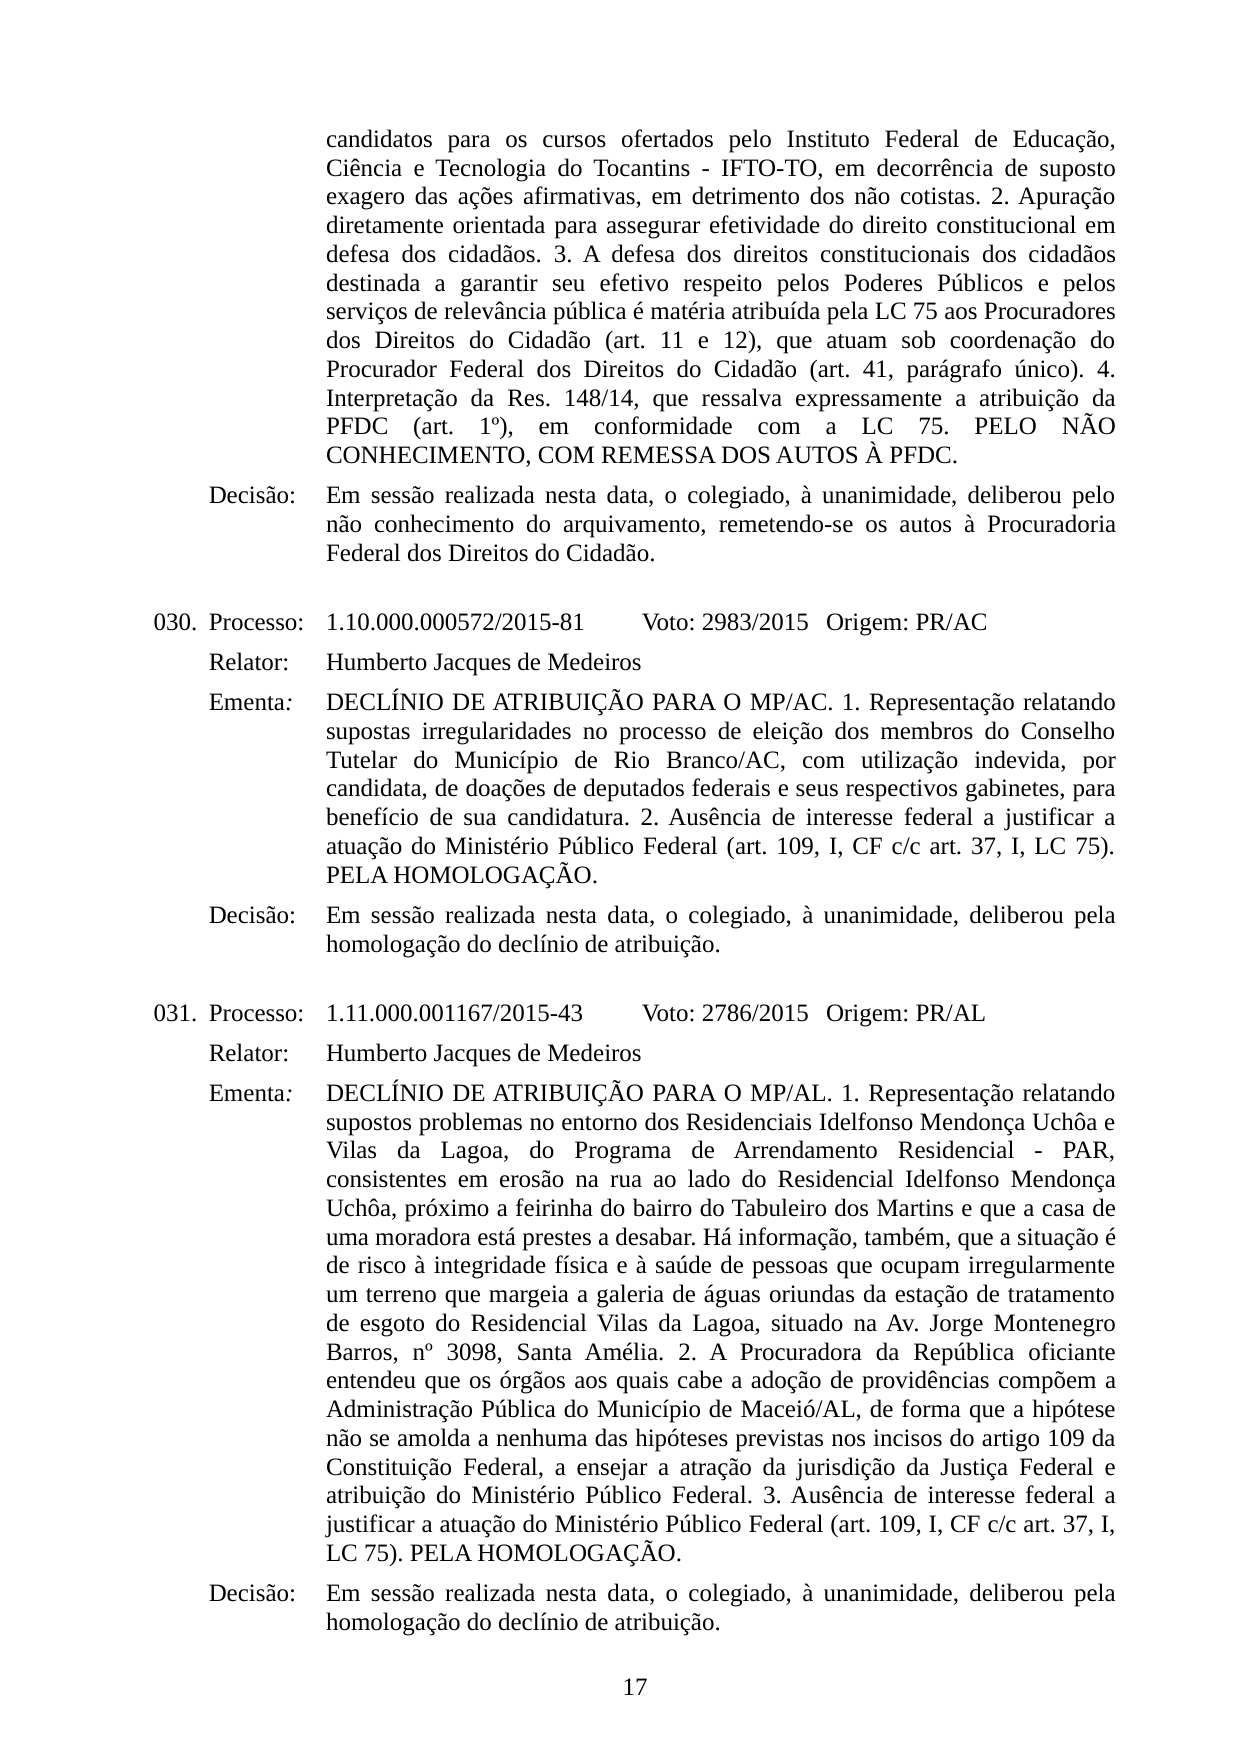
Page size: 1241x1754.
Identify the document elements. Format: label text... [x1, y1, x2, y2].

table_header Processo: [203, 601, 320, 641]
table_header 031. [148, 992, 203, 1032]
table_cell [203, 118, 320, 474]
table_header Origem: PR/AL [820, 992, 1122, 1032]
table_cell [148, 118, 203, 474]
table_cell [148, 894, 203, 963]
table_cell Relator: [203, 641, 320, 681]
table_cell Relator: [203, 1032, 320, 1072]
table_cell Em sessão realizada nesta data, o colegiado, à unanimidade, deliberou pela homologação do declínio de atribuição. [320, 894, 1122, 963]
table_cell Em sessão realizada nesta data, o colegiado, à unanimidade, deliberou pela homologação do declínio de atribuição. [320, 1573, 1122, 1641]
table_cell Decisão: [203, 475, 320, 572]
table_header Origem: PR/AC [820, 601, 1122, 641]
table_cell [148, 641, 203, 681]
table_header 1.10.000.000572/2015-81 [320, 601, 636, 641]
table_header 1.11.000.001167/2015-43 [320, 992, 636, 1032]
table_cell Decisão: [203, 1573, 320, 1641]
table_cell candidatos para os cursos ofertados pelo Instituto Federal de Educação, Ciência e Tecnologia do Tocantins - IFTO-TO, em decorrência de suposto exagero das ações afirmativas, em detrimento dos não cotistas. 2. Apuração diretamente orientada para assegurar efetividade do direito constitucional em defesa dos cidadãos. 3. A defesa dos direitos constitucionais dos cidadãos destinada a garantir seu efetivo respeito pelos Poderes Públicos e pelos serviços de relevância pública é matéria atribuída pela LC 75 aos Procuradores dos Direitos do Cidadão (art. 11 e 12), que atuam sob coordenação do Procurador Federal dos Direitos do Cidadão (art. 41, parágrafo único). 4. Interpretação da Res. 148/14, que ressalva expressamente a atribuição da PFDC (art. 1º), em conformidade com a LC 75. PELO NÃO CONHECIMENTO, COM REMESSA DOS AUTOS À PFDC. [320, 118, 1122, 474]
table_cell [148, 681, 203, 894]
table_cell [148, 1072, 203, 1572]
table_cell Ementa: [203, 681, 320, 894]
table_cell [148, 475, 203, 572]
table_cell Humberto Jacques de Medeiros [320, 641, 1122, 681]
table_cell [148, 1032, 203, 1072]
table_header Processo: [203, 992, 320, 1032]
table_cell DECLÍNIO DE ATRIBUIÇÃO PARA O MP/AC. 1. Representação relatando supostas irregularidades no processo de eleição dos membros do Conselho Tutelar do Município de Rio Branco/AC, com utilização indevida, por candidata, de doações de deputados federais e seus respectivos gabinetes, para benefício de sua candidatura. 2. Ausência de interesse federal a justificar a atuação do Ministério Público Federal (art. 109, I, CF c/c art. 37, I, LC 75). PELA HOMOLOGAÇÃO. [320, 681, 1122, 894]
table_header Voto: 2786/2015 [636, 992, 820, 1032]
table_cell Em sessão realizada nesta data, o colegiado, à unanimidade, deliberou pelo não conhecimento do arquivamento, remetendo-se os autos à Procuradoria Federal dos Direitos do Cidadão. [320, 475, 1122, 572]
table_header Voto: 2983/2015 [636, 601, 820, 641]
table_header 030. [148, 601, 203, 641]
table_cell Ementa: [203, 1072, 320, 1572]
table_cell Decisão: [203, 894, 320, 963]
table_cell DECLÍNIO DE ATRIBUIÇÃO PARA O MP/AL. 1. Representação relatando supostos problemas no entorno dos Residenciais Idelfonso Mendonça Uchôa e Vilas da Lagoa, do Programa de Arrendamento Residencial - PAR, consistentes em erosão na rua ao lado do Residencial Idelfonso Mendonça Uchôa, próximo a feirinha do bairro do Tabuleiro dos Martins e que a casa de uma moradora está prestes a desabar. Há informação, também, que a situação é de risco à integridade física e à saúde de pessoas que ocupam irregularmente um terreno que margeia a galeria de águas oriundas da estação de tratamento de esgoto do Residencial Vilas da Lagoa, situado na Av. Jorge Montenegro Barros, nº 3098, Santa Amélia. 2. A Procuradora da República oficiante entendeu que os órgãos aos quais cabe a adoção de providências compõem a Administração Pública do Município de Maceió/AL, de forma que a hipótese não se amolda a nenhuma das hipóteses previstas nos incisos do artigo 109 da Constituição Federal, a ensejar a atração da jurisdição da Justiça Federal e atribuição do Ministério Público Federal. 3. Ausência de interesse federal a justificar a atuação do Ministério Público Federal (art. 109, I, CF c/c art. 37, I, LC 75). PELA HOMOLOGAÇÃO. [320, 1072, 1122, 1572]
table_cell Humberto Jacques de Medeiros [320, 1032, 1122, 1072]
table_cell [148, 1573, 203, 1641]
